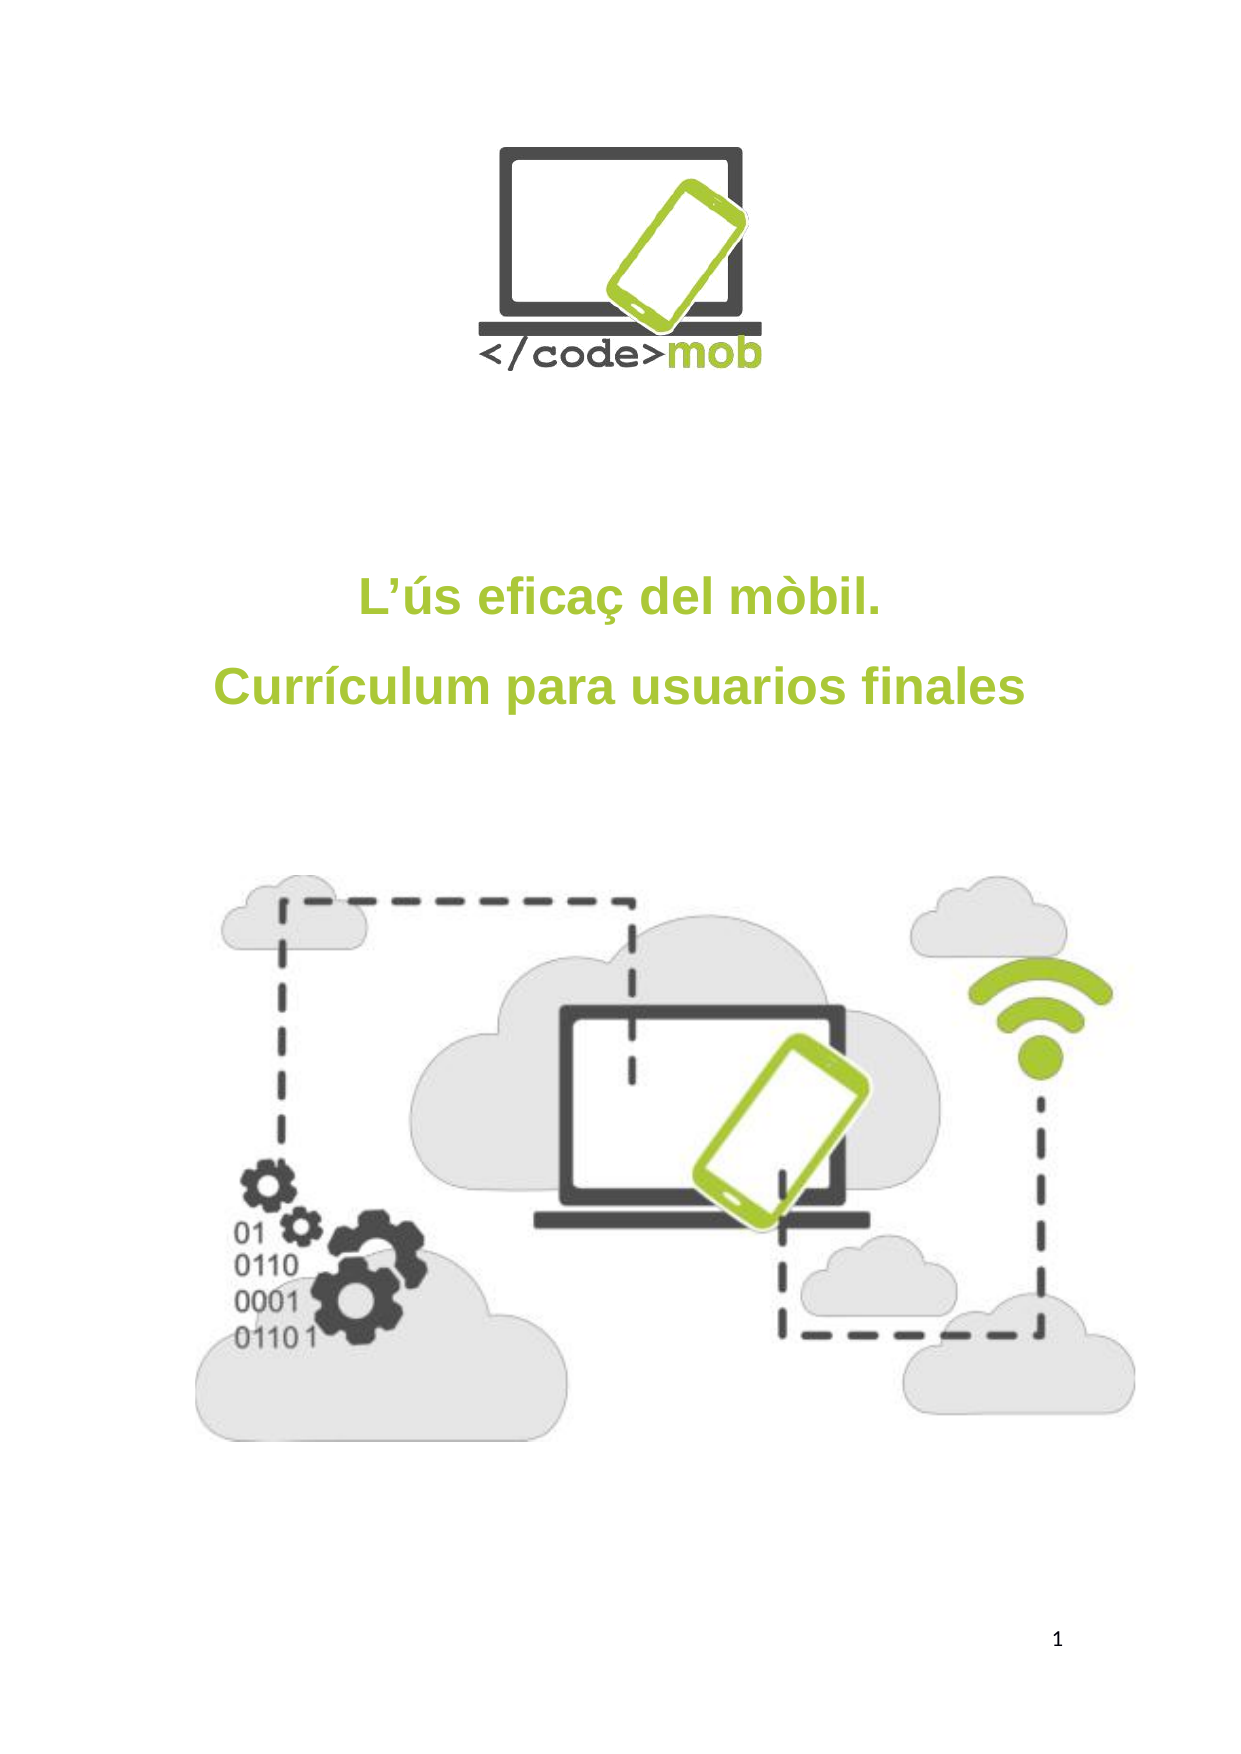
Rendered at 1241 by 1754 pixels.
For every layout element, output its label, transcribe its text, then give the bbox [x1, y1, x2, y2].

picture [195, 875, 1136, 1442]
text L’ús eficaç del mòbil. Currículum para usuarios finales [162, 566, 1093, 716]
picture [478, 147, 762, 371]
